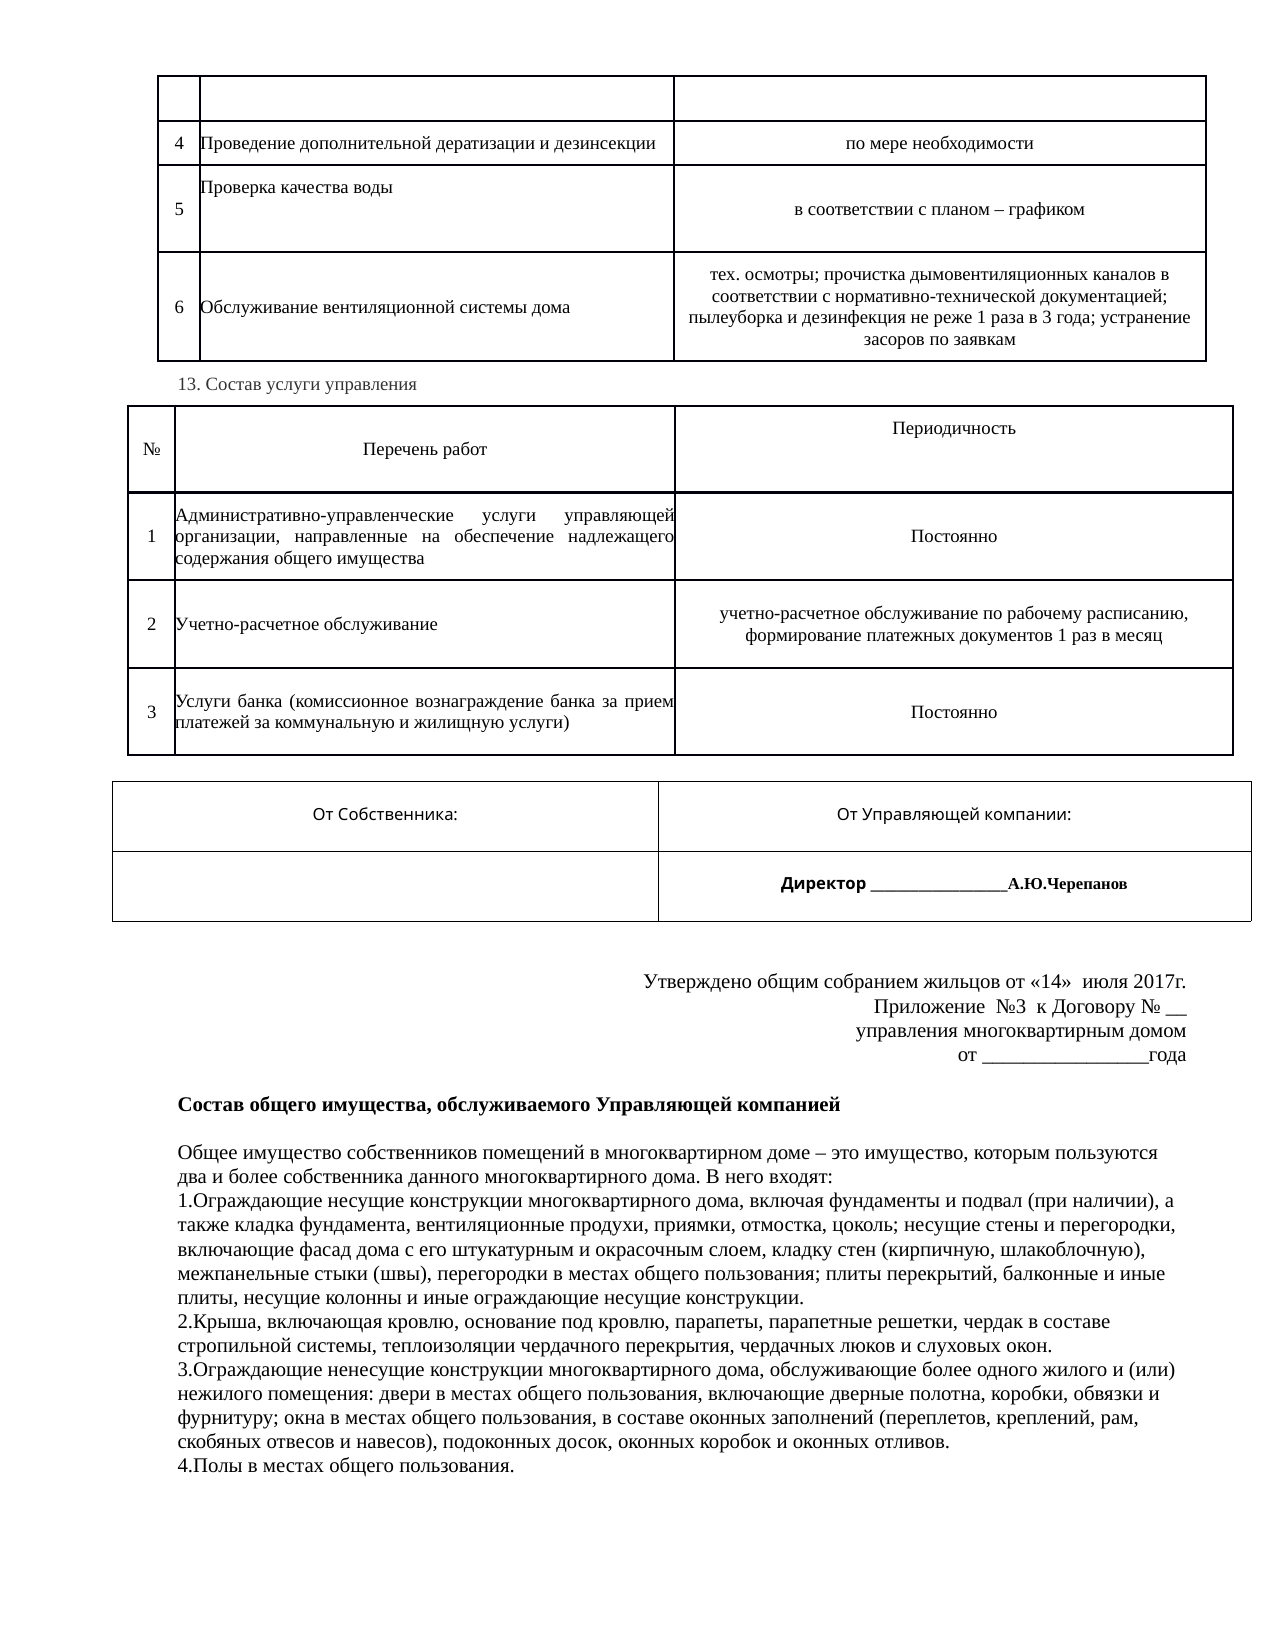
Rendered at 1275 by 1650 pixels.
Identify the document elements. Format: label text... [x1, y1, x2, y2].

text 2.Крыша, включающая кровлю, основание под кровлю, парапеты, парапетные решетки, чердак в составе стропильной системы, теплоизоляции чердачного перекрытия, чердачных люков и слуховых окон. 3.Ограждающие ненесущие конструкции многоквартирного дома, обслуживающие более одного жилого и (или) нежилого помещения: двери в местах общего пользования, включающие дверные полотна, коробки, обвязки и фурнитуру; окна в местах общего пользования, в составе оконных заполнений (переплетов, креплений, рам, скобяных отвесов и навесов), подоконных досок, оконных коробок и оконных отливов. [177, 1309, 1186, 1453]
table_cell Проведение дополнительной дератизации и дезинсекции [201, 122, 673, 164]
table_cell 6 [159, 253, 199, 360]
text 1.Ограждающие несущие конструкции многоквартирного дома, включая фундаменты и подвал (при наличии), а также кладка фундамента, вентиляционные продухи, приямки, отмостка, цоколь; несущие стены и перегородки, включающие фасад дома с его штукатурным и окрасочным слоем, кладку стен (кирпичную, шлакоблочную), межпанельные стыки (швы), перегородки в местах общего пользования; плиты перекрытий, балконные и иные плиты, несущие колонны и иные ограждающие несущие конструкции. [177, 1188, 1186, 1309]
table_cell Учетно-расчетное обслуживание [176, 581, 674, 667]
text 4.Полы в местах общего пользования. [177, 1453, 1186, 1477]
table_cell [159, 77, 199, 119]
text Состав общего имущества, обслуживаемого Управляющей компанией [177, 1092, 1186, 1116]
table_cell Постоянно [676, 669, 1232, 754]
table_cell по мере необходимости [675, 122, 1205, 164]
table_header № [129, 407, 174, 491]
table_header От Собственника: [113, 782, 658, 851]
table_cell Постоянно [676, 494, 1232, 579]
table_cell Обслуживание вентиляционной системы дома [201, 253, 673, 360]
table_cell учетно-расчетное обслуживание по рабочему расписанию, формирование платежных документов 1 раз в месяц [676, 581, 1232, 667]
table_header От Управляющей компании: [659, 782, 1251, 851]
table_cell 3 [129, 669, 174, 754]
table_cell 4 [159, 122, 199, 164]
text Утверждено общим собранием жильцов от «14» июля 2017г. [177, 969, 1186, 993]
table_cell Проверка качества воды [201, 166, 673, 251]
table_cell 2 [129, 581, 174, 667]
text Общее имущество собственников помещений в многоквартирном доме – это имущество, которым пользуются два и более собственника данного многоквартирного дома. В него входят: [177, 1140, 1186, 1188]
text от ________________года [177, 1042, 1186, 1066]
text Приложение №3 к Договору № __ [177, 993, 1186, 1018]
text 13. Состав услуги управления [177, 372, 1186, 394]
table_cell 5 [159, 166, 199, 251]
table_cell Услуги банка (комиссионное вознаграждение банка за прием платежей за коммунальную и жилищную услуги) [176, 669, 674, 754]
text управления многоквартирным домом [177, 1018, 1186, 1042]
table_cell в соответствии с планом – графиком [675, 166, 1205, 251]
table_cell Административно-управленческие услуги управляющей организации, направленные на обеспечение надлежащего содержания общего имущества [176, 494, 674, 579]
table_cell тех. осмотры; прочистка дымовентиляционных каналов в соответствии с нормативно-технической документацией; пылеуборка и дезинфекция не реже 1 раза в 3 года; устранение засоров по заявкам [675, 253, 1205, 360]
table_cell 1 [129, 494, 174, 579]
table_cell Директор ____________________А.Ю.Черепанов [659, 852, 1251, 921]
table_cell [201, 77, 673, 119]
table_cell [113, 852, 658, 921]
table_cell [675, 77, 1205, 119]
table_header Перечень работ [176, 407, 674, 491]
table_header Периодичность [676, 407, 1232, 491]
